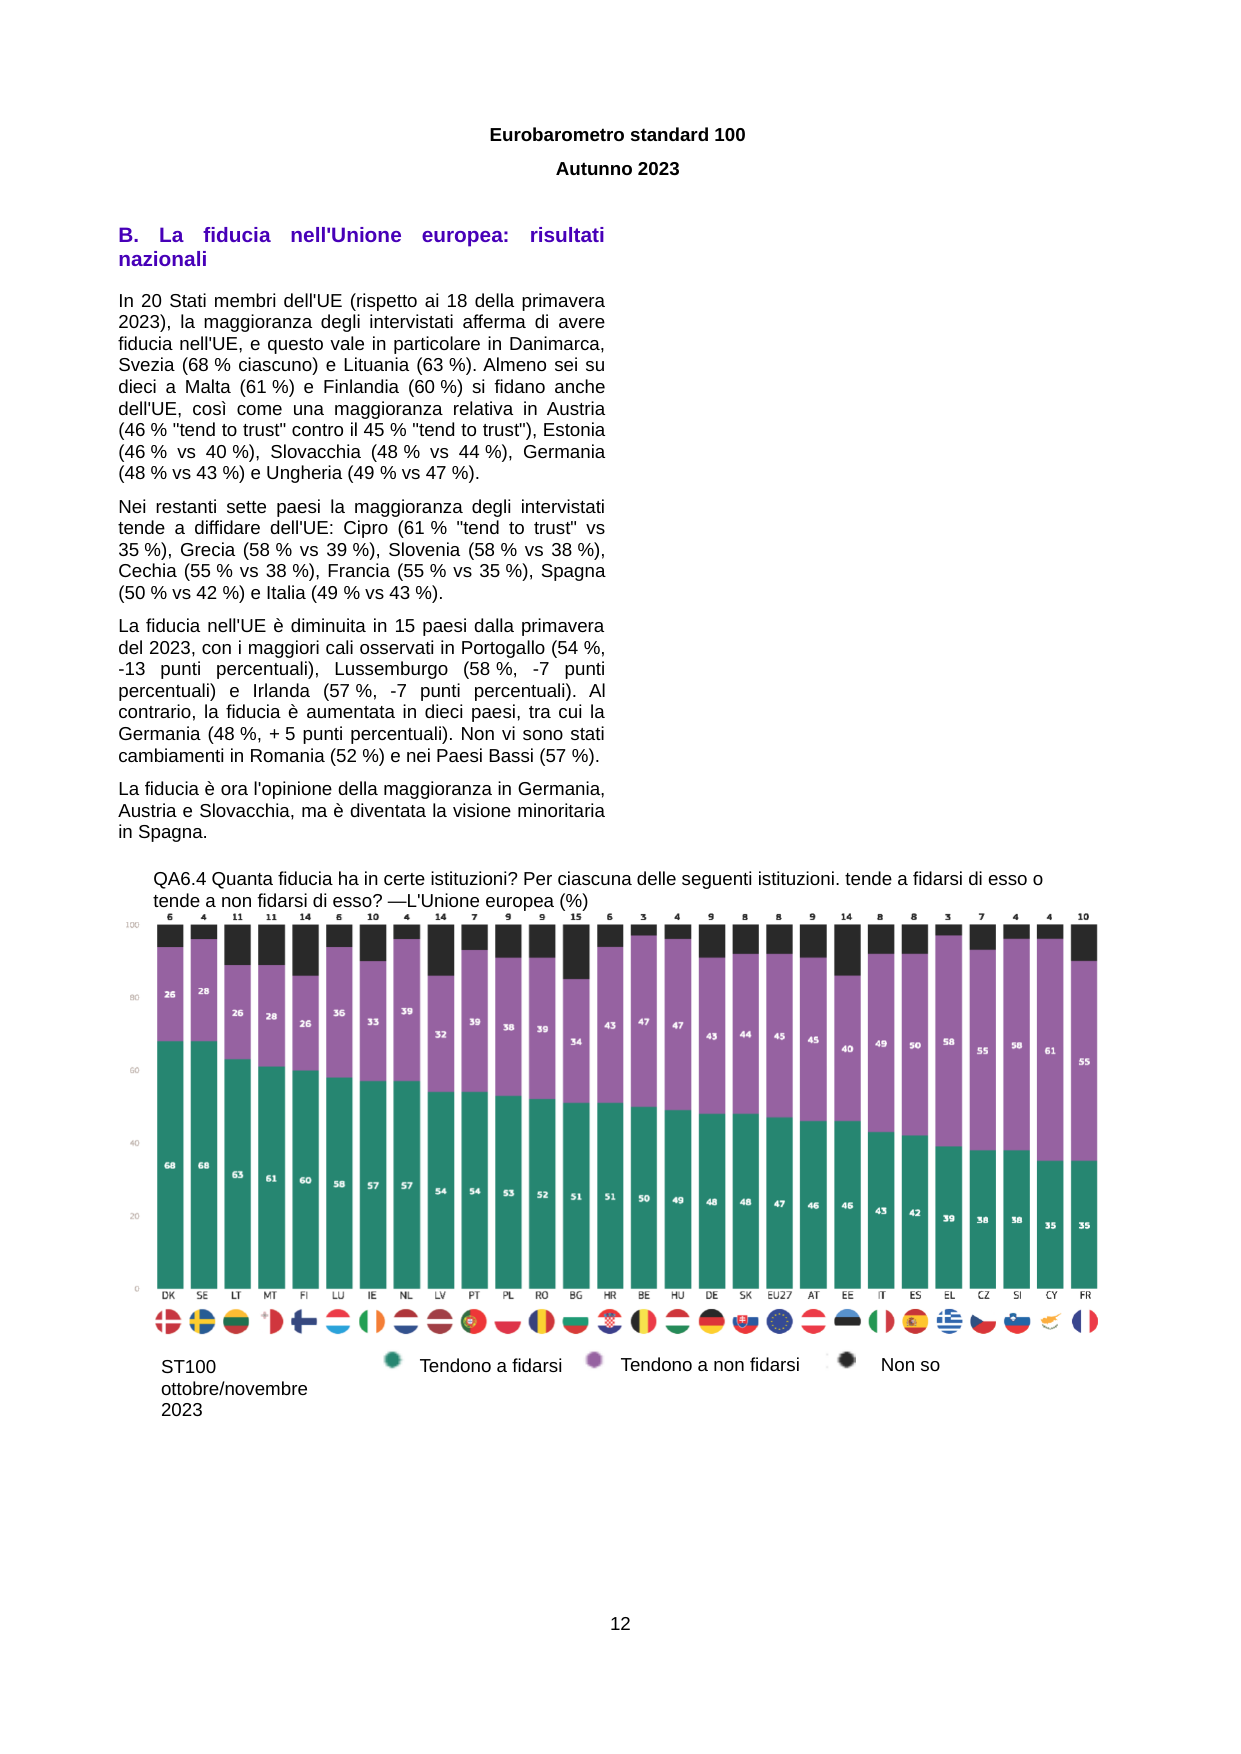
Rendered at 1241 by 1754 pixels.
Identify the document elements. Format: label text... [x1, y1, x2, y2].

picture [118, 908, 1107, 1344]
picture [375, 1345, 856, 1372]
picture [484, 1363, 489, 1371]
text In 20 Stati membri dell'UE (rispetto ai 18 della primavera 2023), la maggioranza degli intervistati afferma di avere fiducia nell'UE, e questo vale in particolare in Danimarca, Svezia (68 % ciascuno) e Lituania (63 %). Almeno sei su dieci a Malta (61 %) e Finlandia (60 %) si fidano anche dell'UE, così come una maggioranza relativa in Austria (46 % "tend to trust" contro il 45 % "tend to trust"), Estonia (46 % vs 40 %), Slovacchia (48 % vs 44 %), Germania (48 % vs 43 %) e Ungheria (49 % vs 47 %). [118, 289, 605, 483]
text Nei restanti sette paesi la maggioranza degli intervistati tende a diffidare dell'UE: Cipro (61 % "tend to trust" vs 35 %), Grecia (58 % vs 39 %), Slovenia (58 % vs 38 %), Cechia (55 % vs 38 %), Francia (55 % vs 35 %), Spagna (50 % vs 42 %) e Italia (49 % vs 43 %). [118, 495, 605, 603]
picture [463, 1363, 468, 1371]
text La fiducia nell'UE è diminuita in 15 paesi dalla primavera del 2023, con i maggiori cali osservati in Portogallo (54 %, -13 punti percentuali), Lussemburgo (58 %, -7 punti percentuali) e Irlanda (57 %, -7 punti percentuali). Al contrario, la fiducia è aumentata in dieci paesi, tra cui la Germania (48 %, + 5 punti percentuali). Non vi sono stati cambiamenti in Romania (52 %) e nei Paesi Bassi (57 %). [118, 615, 605, 766]
subtitle B. La fiducia nell'Unione europea: risultati nazionali [118, 223, 605, 271]
text La fiducia è ora l'opinione della maggioranza in Germania, Austria e Slovacchia, ma è diventata la visione minoritaria in Spagna. [118, 778, 605, 843]
